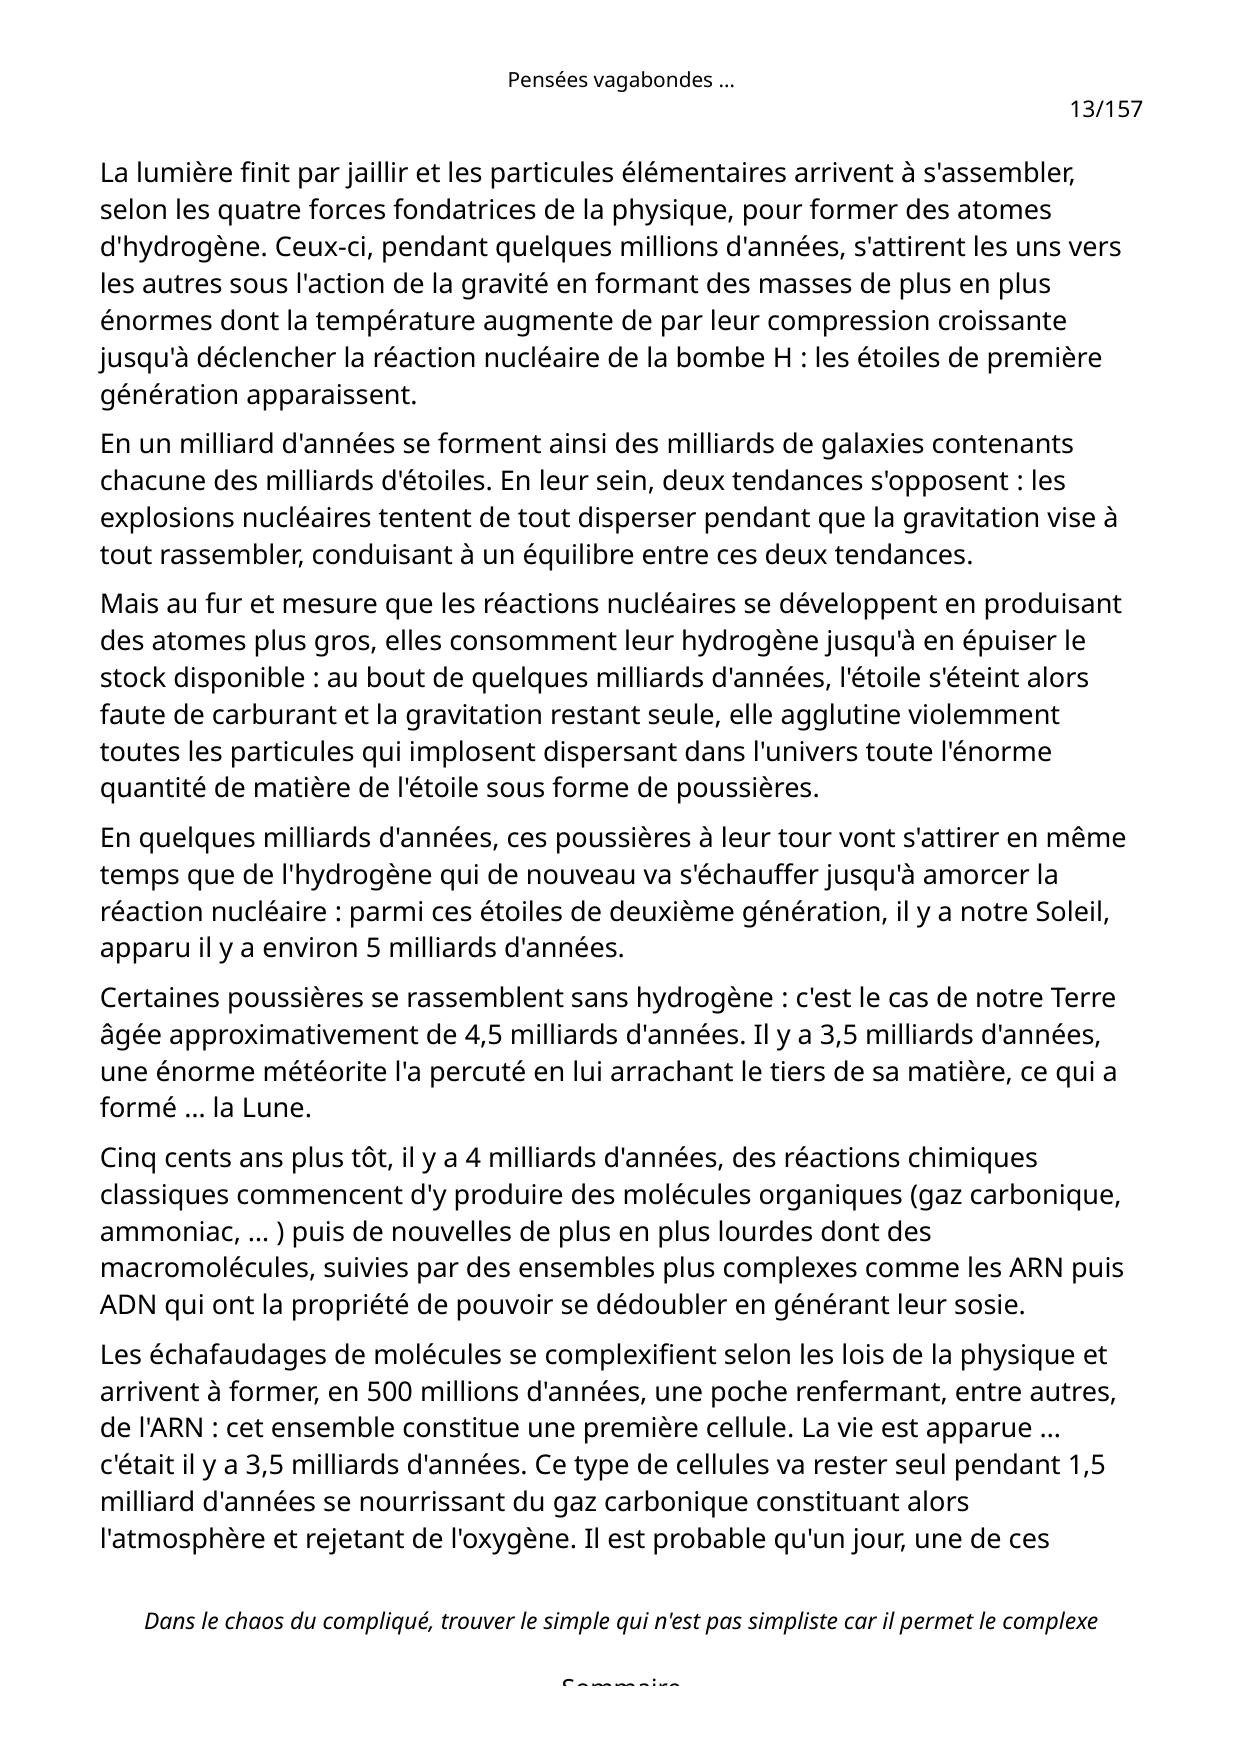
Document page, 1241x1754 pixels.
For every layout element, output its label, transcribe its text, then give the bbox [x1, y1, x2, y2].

text Certaines poussières se rassemblent sans hydrogène : c'est le cas de notre Terre âgée approximativement de 4,5 milliards d'années. Il y a 3,5 milliards d'années, une énorme météorite l'a percuté en lui arrachant le tiers de sa matière, ce qui a formé … la Lune. [99, 978, 1143, 1126]
text En quelques milliards d'années, ces poussières à leur tour vont s'attirer en même temps que de l'hydrogène qui de nouveau va s'échauffer jusqu'à amorcer la réaction nucléaire : parmi ces étoiles de deuxième génération, il y a notre Soleil, apparu il y a environ 5 milliards d'années. [99, 818, 1143, 966]
text La lumière finit par jaillir et les particules élémentaires arrivent à s'assembler, selon les quatre forces fondatrices de la physique, pour former des atomes d'hydrogène. Ceux-ci, pendant quelques millions d'années, s'attirent les uns vers les autres sous l'action de la gravité en formant des masses de plus en plus énormes dont la température augmente de par leur compression croissante jusqu'à déclencher la réaction nucléaire de la bombe H : les étoiles de première génération apparaissent. [99, 154, 1143, 412]
text En un milliard d'années se forment ainsi des milliards de galaxies contenants chacune des milliards d'étoiles. En leur sein, deux tendances s'opposent : les explosions nucléaires tentent de tout disperser pendant que la gravitation vise à tout rassembler, conduisant à un équilibre entre ces deux tendances. [99, 424, 1143, 572]
text Cinq cents ans plus tôt, il y a 4 milliards d'années, des réactions chimiques classiques commencent d'y produire des molécules organiques (gaz carbonique, ammoniac, … ) puis de nouvelles de plus en plus lourdes dont des macromolécules, suivies par des ensembles plus complexes comme les ARN puis ADN qui ont la propriété de pouvoir se dédoubler en générant leur sosie. [99, 1138, 1143, 1323]
text Les échafaudages de molécules se complexifient selon les lois de la physique et arrivent à former, en 500 millions d'années, une poche renfermant, entre autres, de l'ARN : cet ensemble constitue une première cellule. La vie est apparue … c'était il y a 3,5 milliards d'années. Ce type de cellules va rester seul pendant 1,5 milliard d'années se nourrissant du gaz carbonique constituant alors l'atmosphère et rejetant de l'oxygène. Il est probable qu'un jour, une de ces [99, 1335, 1143, 1556]
text Mais au fur et mesure que les réactions nucléaires se développent en produisant des atomes plus gros, elles consomment leur hydrogène jusqu'à en épuiser le stock disponible : au bout de quelques milliards d'années, l'étoile s'éteint alors faute de carburant et la gravitation restant seule, elle agglutine violemment toutes les particules qui implosent dispersant dans l'univers toute l'énorme quantité de matière de l'étoile sous forme de poussières. [99, 584, 1143, 806]
